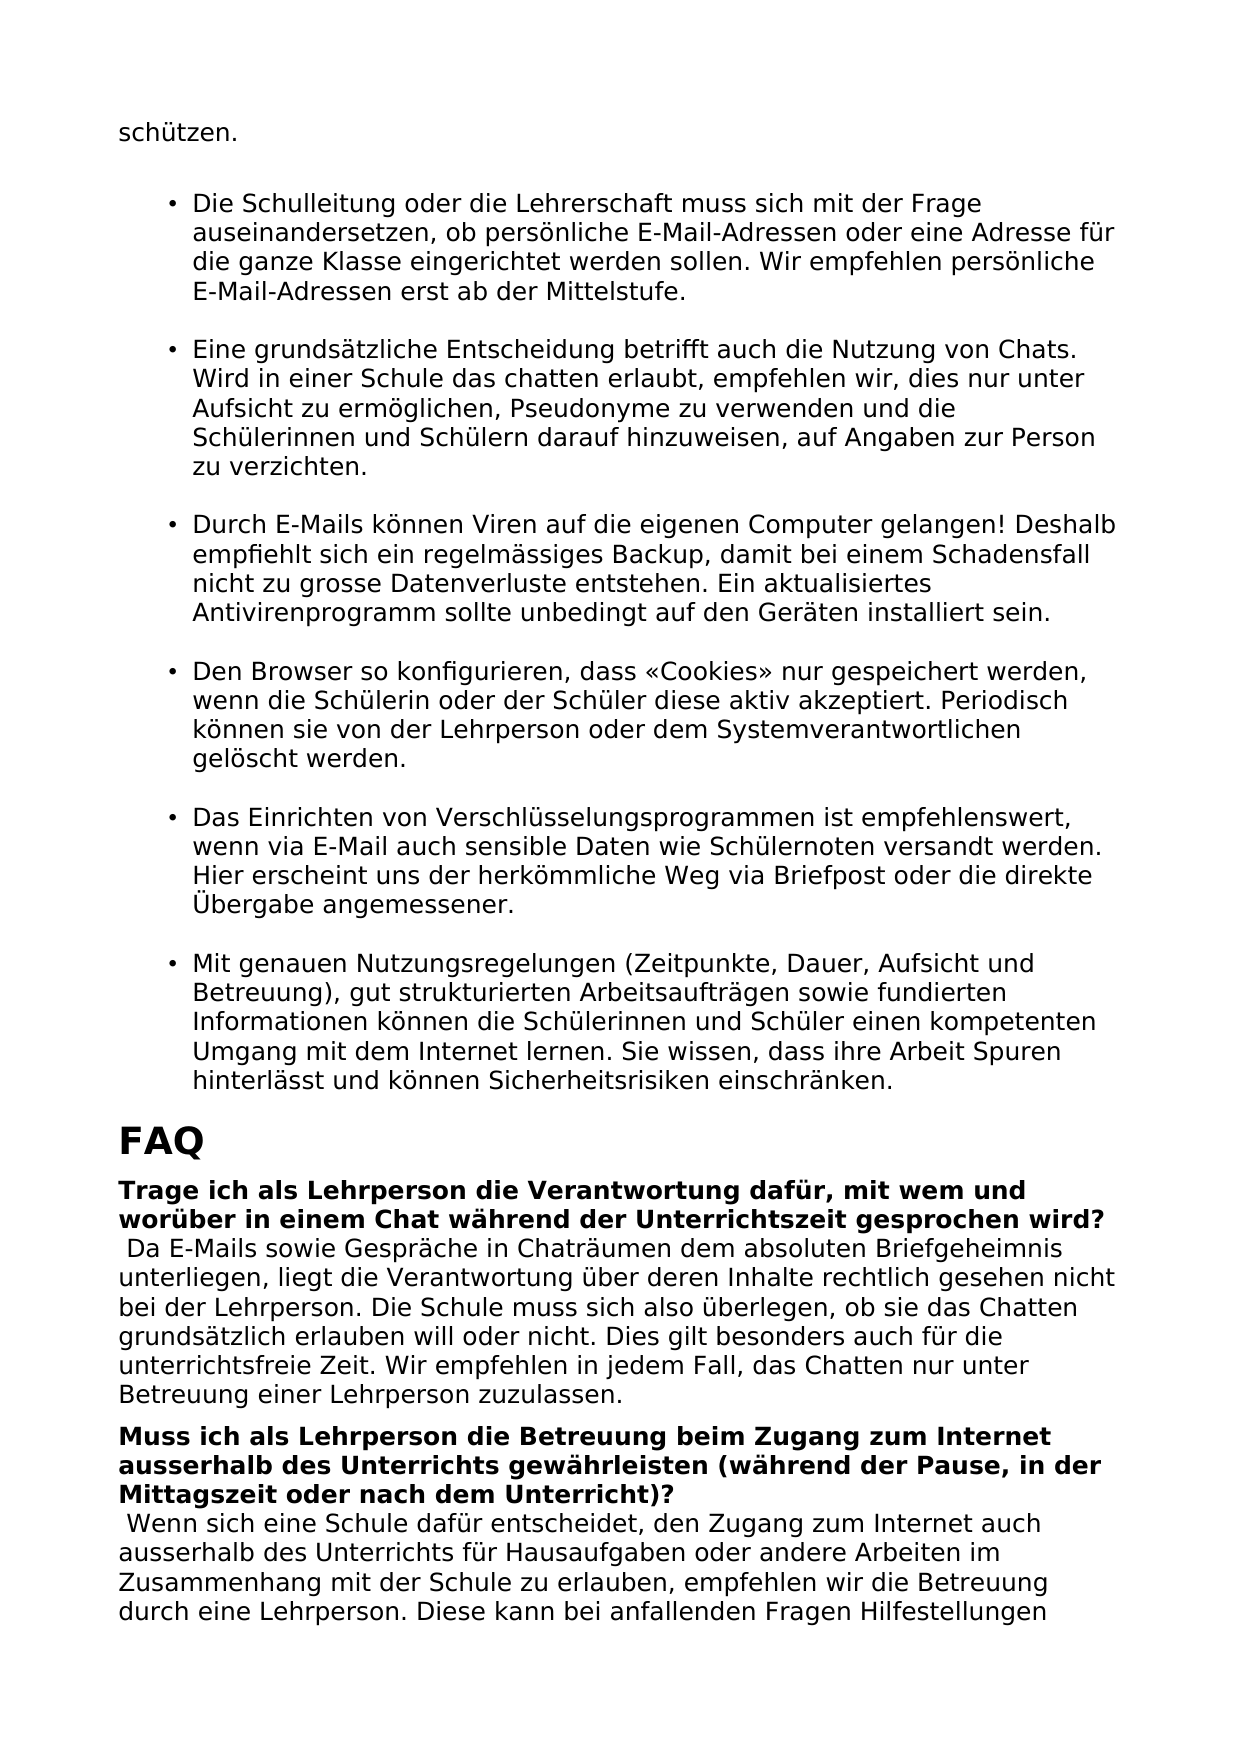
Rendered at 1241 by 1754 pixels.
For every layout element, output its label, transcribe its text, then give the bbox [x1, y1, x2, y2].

text schützen. [118, 118, 1122, 147]
subtitle FAQ [118, 1120, 1122, 1164]
text Trage ich als Lehrperson die Verantwortung dafür, mit wem und worüber in einem Chat während der Unterrichtszeit gesprochen wird? Da E-Mails sowie Gespräche in Chaträumen dem absoluten Briefgeheimnis unterliegen, liegt die Verantwortung über deren Inhalte rechtlich gesehen nicht bei der Lehrperson. Die Schule muss sich also überlegen, ob sie das Chatten grundsätzlich erlauben will oder nicht. Dies gilt besonders auch für die unterrichtsfreie Zeit. Wir empfehlen in jedem Fall, das Chatten nur unter Betreuung einer Lehrperson zuzulassen. [118, 1176, 1122, 1409]
text Muss ich als Lehrperson die Betreuung beim Zugang zum Internet ausserhalb des Unterrichts gewährleisten (während der Pause, in der Mittagszeit oder nach dem Unterricht)? Wenn sich eine Schule dafür entscheidet, den Zugang zum Internet auch ausserhalb des Unterrichts für Hausaufgaben oder andere Arbeiten im Zusammenhang mit der Schule zu erlauben, empfehlen wir die Betreuung durch eine Lehrperson. Diese kann bei anfallenden Fragen Hilfestellungen [118, 1422, 1122, 1626]
list Durch E-Mails können Viren auf die eigenen Computer gelangen! Deshalb empfiehlt sich ein regelmässiges Backup, damit bei einem Schadensfall nicht zu grosse Datenverluste entstehen. Ein aktualisiertes Antivirenprogramm sollte unbedingt auf den Geräten installiert sein. [177, 511, 1122, 627]
list Eine grundsätzliche Entscheidung betrifft auch die Nutzung von Chats. Wird in einer Schule das chatten erlaubt, empfehlen wir, dies nur unter Aufsicht zu ermöglichen, Pseudonyme zu verwenden und die Schülerinnen und Schülern darauf hinzuweisen, auf Angaben zur Person zu verzichten. [177, 335, 1122, 481]
list Das Einrichten von Verschlüsselungsprogrammen ist empfehlenswert, wenn via E-Mail auch sensible Daten wie Schülernoten versandt werden. Hier erscheint uns der herkömmliche Weg via Briefpost oder die direkte Übergabe angemessener. [177, 803, 1122, 920]
list Den Browser so konfigurieren, dass «Cookies» nur gespeichert werden, wenn die Schülerin oder der Schüler diese aktiv akzeptiert. Periodisch können sie von der Lehrperson oder dem Systemverantwortlichen gelöscht werden. [177, 657, 1122, 773]
list Die Schulleitung oder die Lehrerschaft muss sich mit der Frage auseinandersetzen, ob persönliche E-Mail-Adressen oder eine Adresse für die ganze Klasse eingerichtet werden sollen. Wir empfehlen persönliche E-Mail-Adressen erst ab der Mittelstufe. [177, 189, 1122, 306]
list Mit genauen Nutzungsregelungen (Zeitpunkte, Dauer, Aufsicht und Betreuung), gut strukturierten Arbeitsaufträgen sowie fundierten Informationen können die Schülerinnen und Schüler einen kompetenten Umgang mit dem Internet lernen. Sie wissen, dass ihre Arbeit Spuren hinterlässt und können Sicherheitsrisiken einschränken. [177, 949, 1122, 1095]
